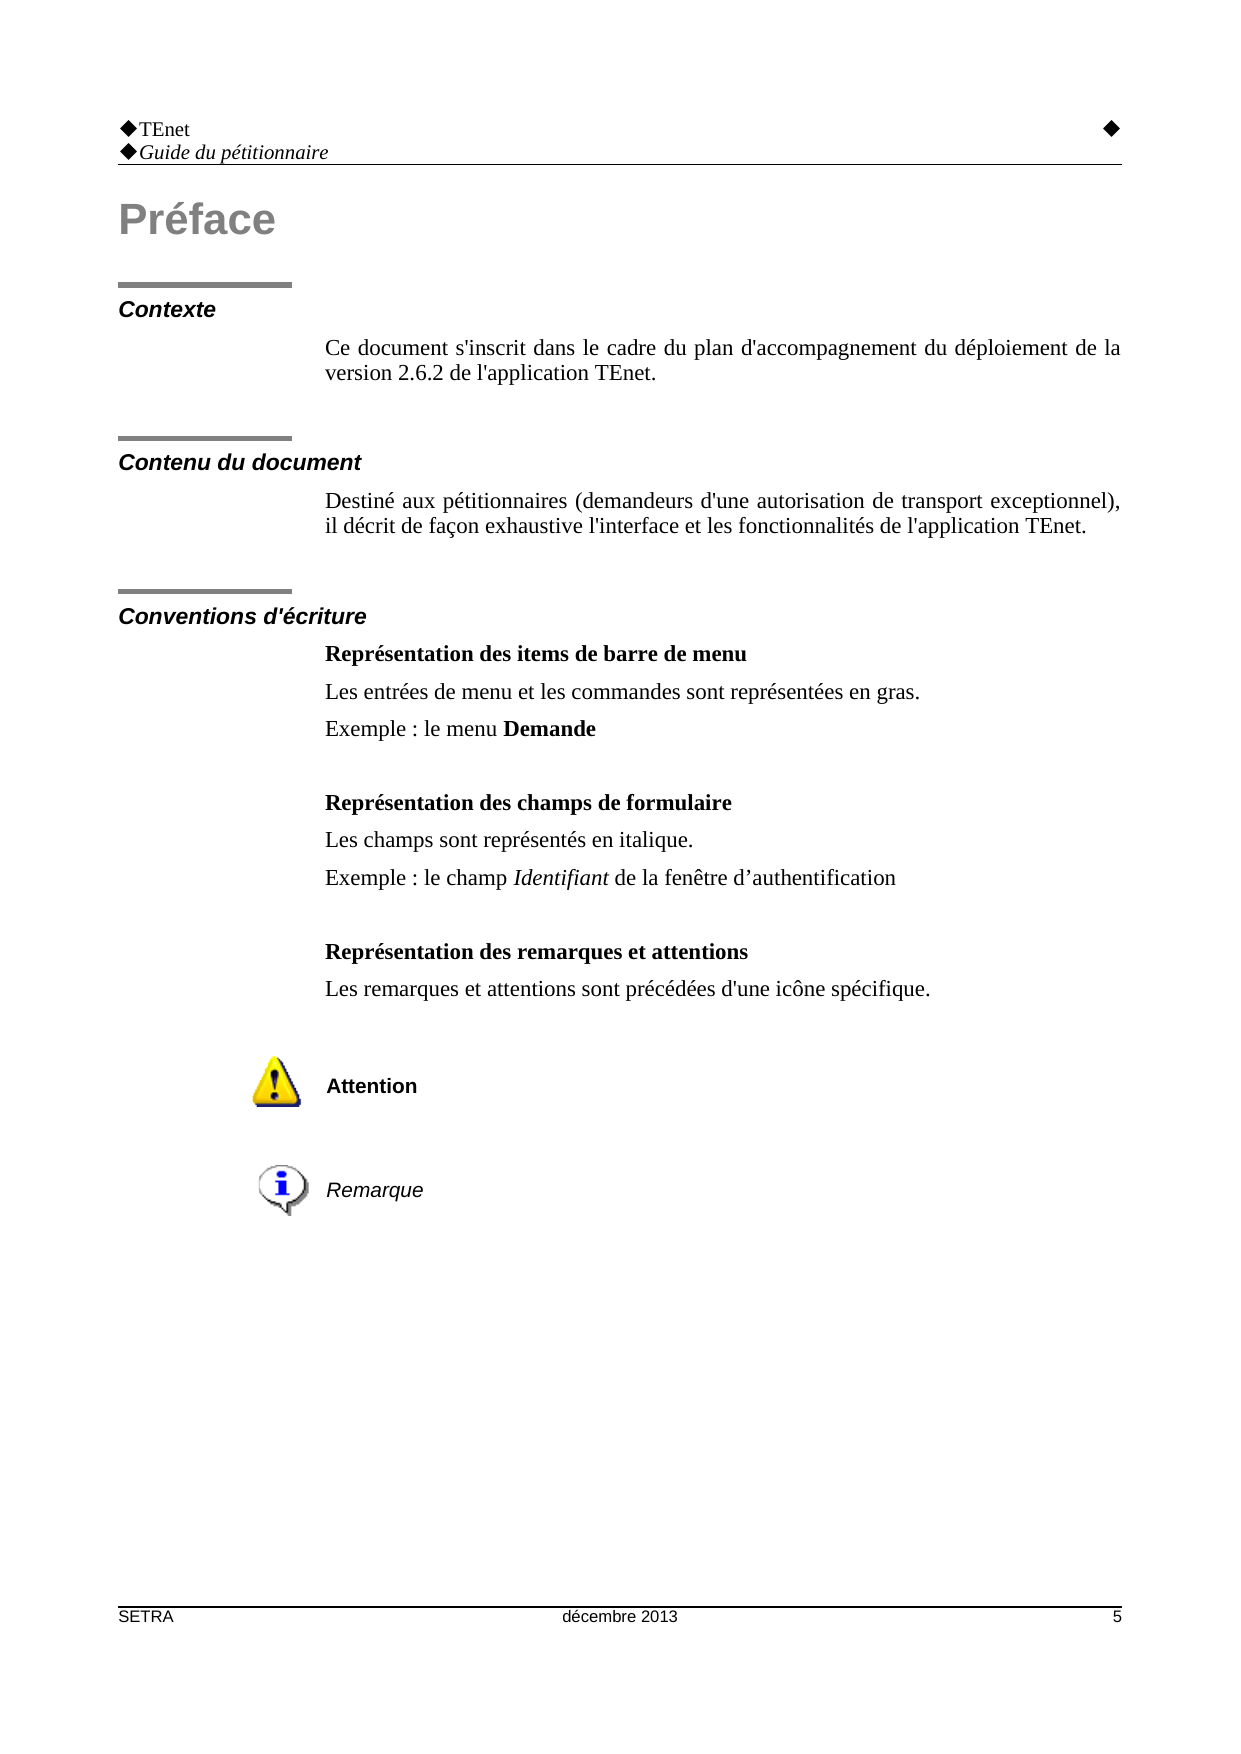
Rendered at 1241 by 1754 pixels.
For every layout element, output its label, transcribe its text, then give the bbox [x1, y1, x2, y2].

text Ce document s'inscrit dans le cadre du plan d'accompagnement du déploiement de la version 2.6.2 de l'application TEnet. [325, 334, 1122, 385]
text Contenu du document [118, 450, 1122, 476]
picture [252, 1056, 303, 1107]
picture [258, 1165, 309, 1216]
table_header [247, 1160, 320, 1221]
text Représentation des champs de formulaire [325, 790, 1122, 816]
table_header Attention [320, 1051, 1120, 1122]
text Conventions d'écriture [118, 603, 1122, 629]
text Les entrées de menu et les commandes sont représentées en gras. [325, 679, 1122, 704]
text Contexte [118, 297, 1122, 322]
text Représentation des remarques et attentions [325, 939, 1122, 964]
text Préface [118, 195, 1122, 244]
text Représentation des items de barre de menu [325, 641, 1122, 667]
text Les champs sont représentés en italique. [325, 827, 1122, 853]
text Destiné aux pétitionnaires (demandeurs d'une autorisation de transport exceptionnel), il décrit de façon exhaustive l'interface et les fonctionnalités de l'application TEnet. [325, 488, 1122, 539]
table_header [247, 1051, 320, 1122]
table_header Remarque [320, 1160, 1120, 1221]
text Exemple : le menu Demande [325, 716, 1122, 741]
text Les remarques et attentions sont précédées d'une icône spécifique. [325, 976, 1122, 1002]
text Exemple : le champ Identifiant de la fenêtre d’authentification [325, 864, 1122, 890]
